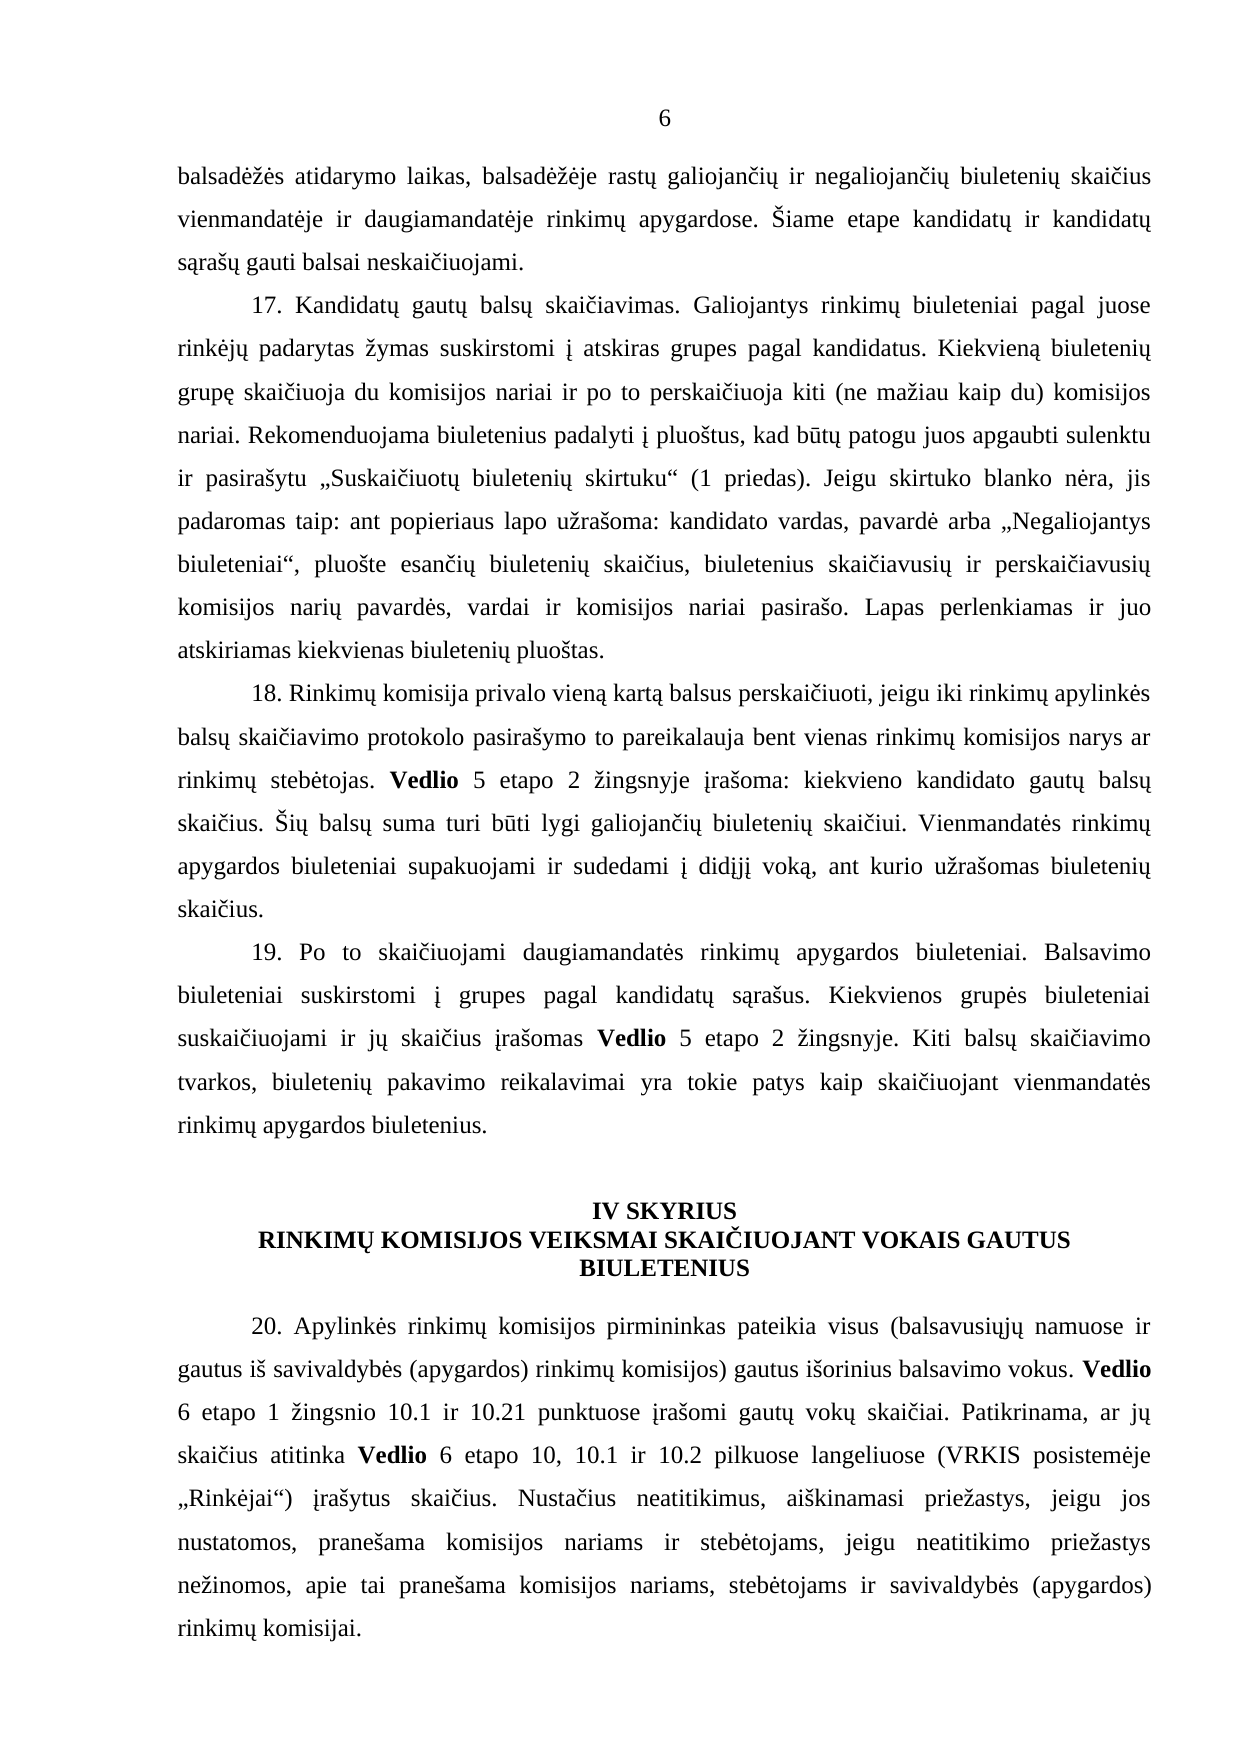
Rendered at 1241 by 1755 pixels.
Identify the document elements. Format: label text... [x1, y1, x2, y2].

text balsadėžės atidarymo laikas, balsadėžėje rastų galiojančių ir negaliojančių biuletenių skaičius vienmandatėje ir daugiamandatėje rinkimų apygardose. Šiame etape kandidatų ir kandidatų sąrašų gauti balsai neskaičiuojami. [177, 161, 1152, 276]
text IV SKYRIUS [177, 1196, 1152, 1225]
text RINKIMŲ KOMISIJOS VEIKSMAI SKAIČIUOJANT VOKAIS GAUTUS BIULETENIUS [177, 1225, 1152, 1282]
text 18. Rinkimų komisija privalo vieną kartą balsus perskaičiuoti, jeigu iki rinkimų apylinkės balsų skaičiavimo protokolo pasirašymo to pareikalauja bent vienas rinkimų komisijos narys ar rinkimų stebėtojas. Vedlio 5 etapo 2 žingsnyje įrašoma: kiekvieno kandidato gautų balsų skaičius. Šių balsų suma turi būti lygi galiojančių biuletenių skaičiui. Vienmandatės rinkimų apygardos biuleteniai supakuojami ir sudedami į didįjį voką, ant kurio užrašomas biuletenių skaičius. [177, 678, 1152, 923]
text 19. Po to skaičiuojami daugiamandatės rinkimų apygardos biuleteniai. Balsavimo biuleteniai suskirstomi į grupes pagal kandidatų sąrašus. Kiekvienos grupės biuleteniai suskaičiuojami ir jų skaičius įrašomas Vedlio 5 etapo 2 žingsnyje. Kiti balsų skaičiavimo tvarkos, biuletenių pakavimo reikalavimai yra tokie patys kaip skaičiuojant vienmandatės rinkimų apygardos biuletenius. [177, 937, 1152, 1138]
text 20. Apylinkės rinkimų komisijos pirmininkas pateikia visus (balsavusiųjų namuose ir gautus iš savivaldybės (apygardos) rinkimų komisijos) gautus išorinius balsavimo vokus. Vedlio 6 etapo 1 žingsnio 10.1 ir 10.21 punktuose įrašomi gautų vokų skaičiai. Patikrinama, ar jų skaičius atitinka Vedlio 6 etapo 10, 10.1 ir 10.2 pilkuose langeliuose (VRKIS posistemėje „Rinkėjai“) įrašytus skaičius. Nustačius neatitikimus, aiškinamasi priežastys, jeigu jos nustatomos, pranešama komisijos nariams ir stebėtojams, jeigu neatitikimo priežastys nežinomos, apie tai pranešama komisijos nariams, stebėtojams ir savivaldybės (apygardos) rinkimų komisijai. [177, 1311, 1152, 1642]
text 17. Kandidatų gautų balsų skaičiavimas. Galiojantys rinkimų biuleteniai pagal juose rinkėjų padarytas žymas suskirstomi į atskiras grupes pagal kandidatus. Kiekvieną biuletenių grupę skaičiuoja du komisijos nariai ir po to perskaičiuoja kiti (ne mažiau kaip du) komisijos nariai. Rekomenduojama biuletenius padalyti į pluoštus, kad būtų patogu juos apgaubti sulenktu ir pasirašytu „Suskaičiuotų biuletenių skirtuku“ (1 priedas). Jeigu skirtuko blanko nėra, jis padaromas taip: ant popieriaus lapo užrašoma: kandidato vardas, pavardė arba „Negaliojantys biuleteniai“, pluošte esančių biuletenių skaičius, biuletenius skaičiavusių ir perskaičiavusių komisijos narių pavardės, vardai ir komisijos nariai pasirašo. Lapas perlenkiamas ir juo atskiriamas kiekvienas biuletenių pluoštas. [177, 290, 1152, 664]
